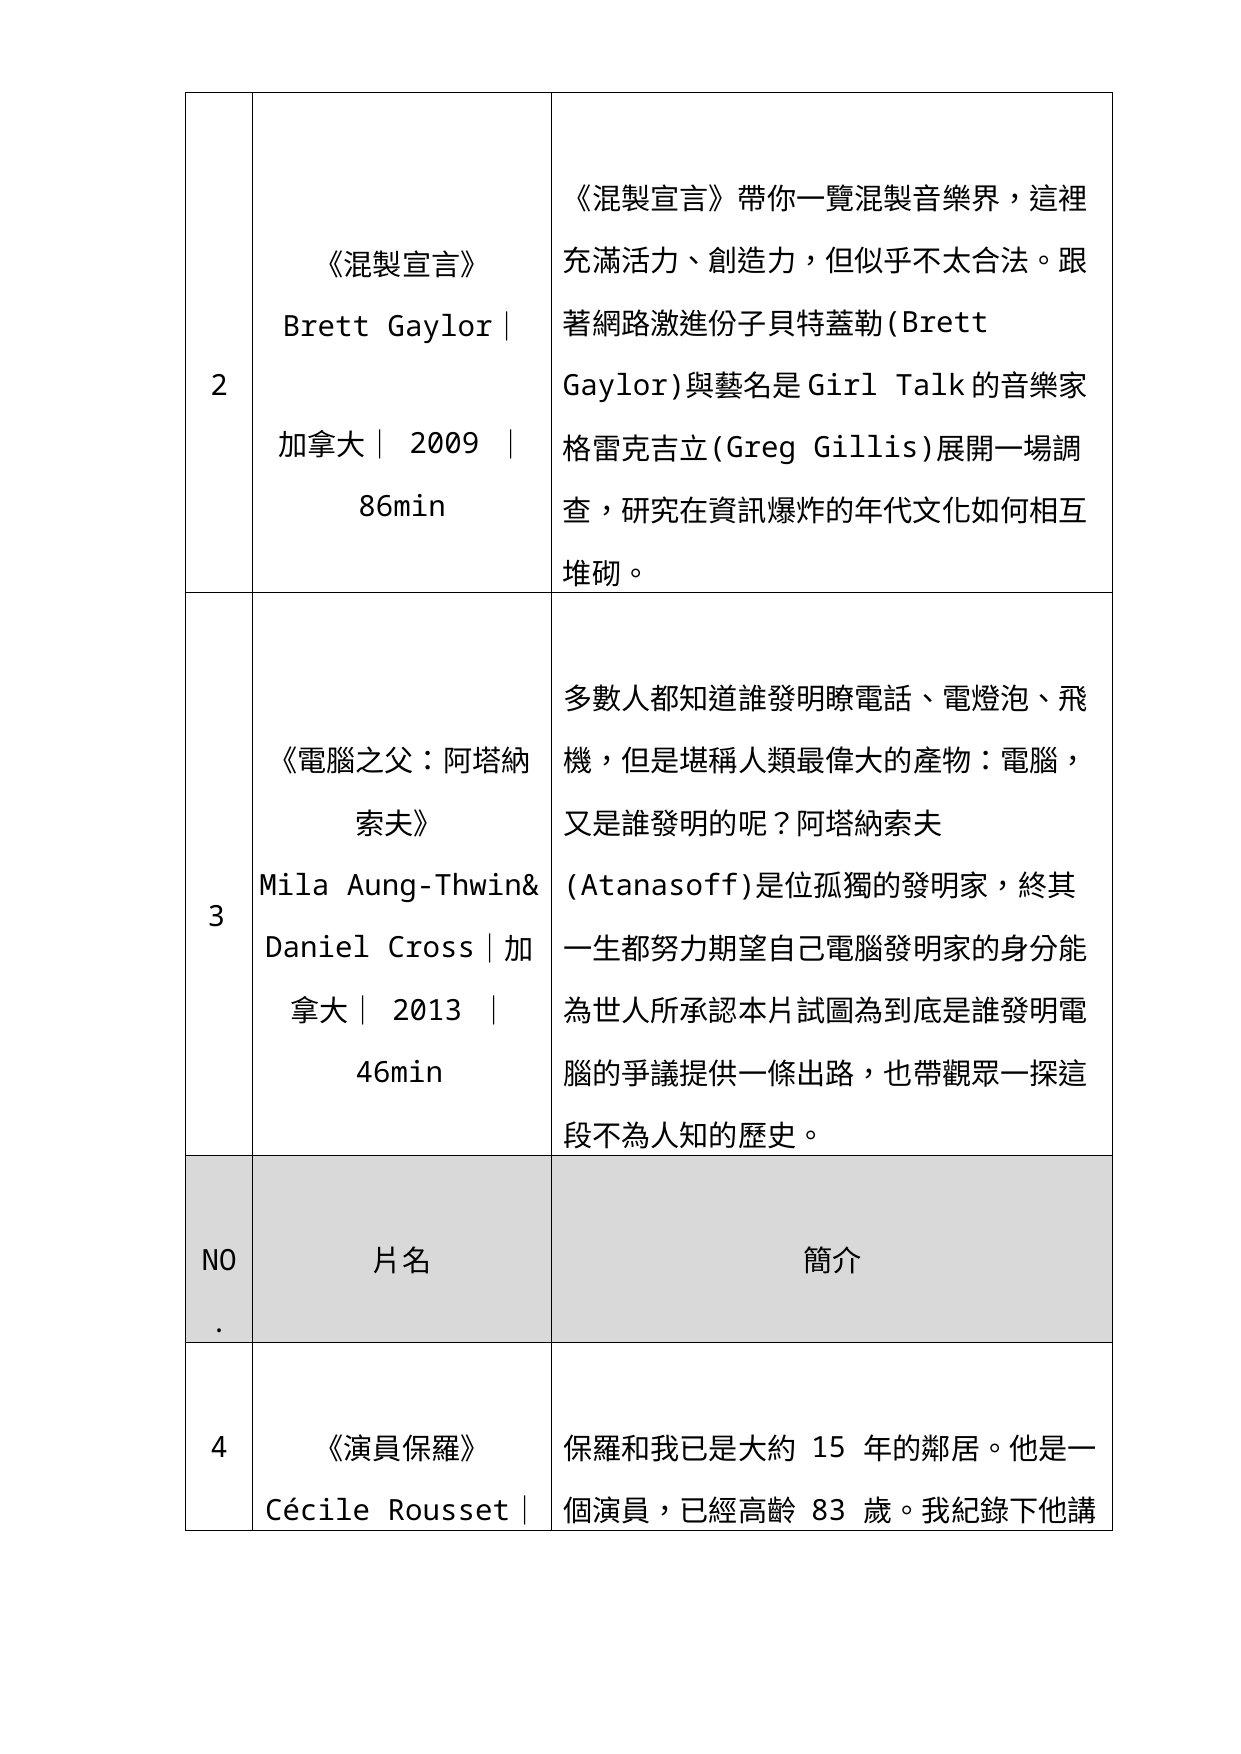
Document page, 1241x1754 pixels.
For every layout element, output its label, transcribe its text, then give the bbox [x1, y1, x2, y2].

table_cell 《演員保羅》 Cécile Rousset｜ [253, 1343, 551, 1530]
table_cell 4 [186, 1343, 252, 1530]
table_cell 多數人都知道誰發明瞭電話、電燈泡、飛機，但是堪稱人類最偉大的產物：電腦，又是誰發明的呢？阿塔納索夫(Atanasoff)是位孤獨的發明家，終其一生都努力期望自己電腦發明家的身分能為世人所承認本片試圖為到底是誰發明電腦的爭議提供一條出路，也帶觀眾一探這段不為人知的歷史。 [552, 593, 1112, 1155]
table_cell 《混製宣言》帶你一覽混製音樂界，這裡充滿活力、創造力，但似乎不太合法。跟著網路激進份子貝特蓋勒(Brett Gaylor)與藝名是Girl Talk的音樂家格雷克吉立(Greg Gillis)展開一場調查，研究在資訊爆炸的年代文化如何相互堆砌。 [552, 93, 1112, 592]
table_cell 《混製宣言》 Brett Gaylor｜ 加拿大｜ 2009 ｜ 86min [253, 93, 551, 592]
table_cell 簡介 [552, 1156, 1112, 1342]
table_cell NO. [186, 1156, 252, 1342]
table_cell 保羅和我已是大約 15 年的鄰居。他是一個演員，已經高齡 83 歲。我紀錄下他講 [552, 1343, 1112, 1530]
table_cell 3 [186, 593, 252, 1155]
table_cell 《電腦之父：阿塔納索夫》 Mila Aung-Thwin& Daniel Cross｜加拿大｜ 2013 ｜ 46min [253, 593, 551, 1155]
table_cell 片名 [253, 1156, 551, 1342]
table_cell 2 [186, 93, 252, 592]
